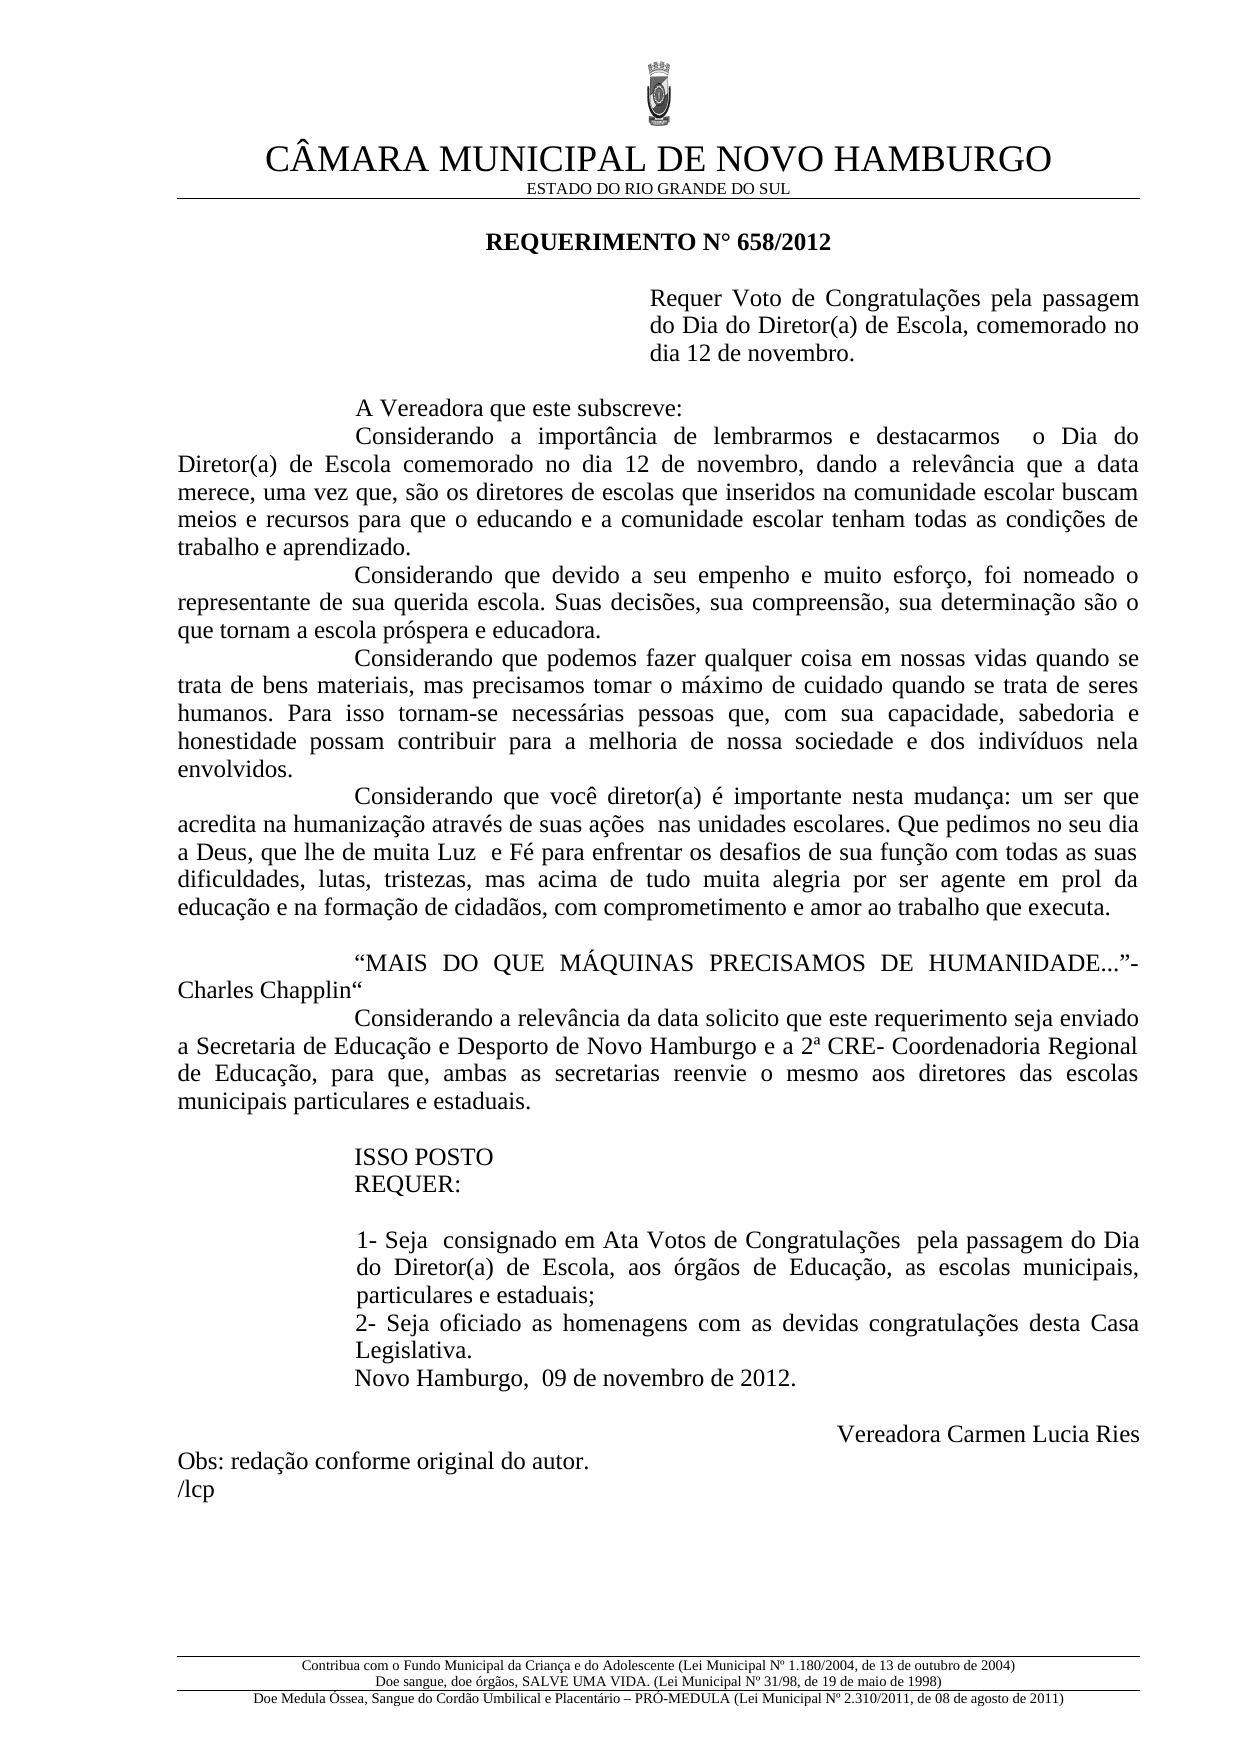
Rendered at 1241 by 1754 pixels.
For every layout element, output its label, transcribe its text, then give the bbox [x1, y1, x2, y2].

text Requer Voto de Congratulações pela passagem do Dia do Diretor(a) de Escola, comemorado no dia 12 de novembro. [649, 284, 1140, 367]
text 1- Seja consignado em Ata Votos de Congratulações pela passagem do Dia do Diretor(a) de Escola, aos órgãos de Educação, as escolas municipais, particulares e estaduais; [356, 1226, 1140, 1309]
text Considerando a importância de lembrarmos e destacarmos o Dia do Diretor(a) de Escola comemorado no dia 12 de novembro, dando a relevância que a data merece, uma vez que, são os diretores de escolas que inseridos na comunidade escolar buscam meios e recursos para que o educando e a comunidade escolar tenham todas as condições de trabalho e aprendizado. [177, 422, 1140, 561]
text A Vereadora que este subscreve: [177, 394, 1140, 422]
text 2- Seja oficiado as homenagens com as devidas congratulações desta Casa Legislativa. [355, 1309, 1140, 1364]
text Considerando a relevância da data solicito que este requerimento seja enviado a Secretaria de Educação e Desporto de Novo Hamburgo e a 2ª CRE- Coordenadoria Regional de Educação, para que, ambas as secretarias reenvie o mesmo aos diretores das escolas municipais particulares e estaduais. [177, 1004, 1140, 1115]
text Novo Hamburgo, 09 de novembro de 2012. [177, 1364, 1140, 1392]
text Obs: redação conforme original do autor. [177, 1447, 1140, 1475]
title REQUERIMENTO N° 658/2012 [177, 228, 1140, 256]
text Considerando que podemos fazer qualquer coisa em nossas vidas quando se trata de bens materiais, mas precisamos tomar o máximo de cuidado quando se trata de seres humanos. Para isso tornam-se necessárias pessoas que, com sua capacidade, sabedoria e honestidade possam contribuir para a melhoria de nossa sociedade e dos indivíduos nela envolvidos. [177, 644, 1140, 782]
text REQUER: [177, 1170, 1140, 1198]
text Vereadora Carmen Lucia Ries [177, 1420, 1140, 1447]
text “MAIS DO QUE MÁQUINAS PRECISAMOS DE HUMANIDADE...”- Charles Chapplin“ [177, 949, 1140, 1004]
text /lcp [177, 1475, 1140, 1503]
text Considerando que você diretor(a) é importante nesta mudança: um ser que acredita na humanização através de suas ações nas unidades escolares. Que pedimos no seu dia a Deus, que lhe de muita Luz e Fé para enfrentar os desafios de sua função com todas as suas dificuldades, lutas, tristezas, mas acima de tudo muita alegria por ser agente em prol da educação e na formação de cidadãos, com comprometimento e amor ao trabalho que executa. [177, 782, 1140, 921]
text ISSO POSTO [177, 1143, 1140, 1170]
text Considerando que devido a seu empenho e muito esforço, foi nomeado o representante de sua querida escola. Suas decisões, sua compreensão, sua determinação são o que tornam a escola próspera e educadora. [177, 561, 1140, 644]
